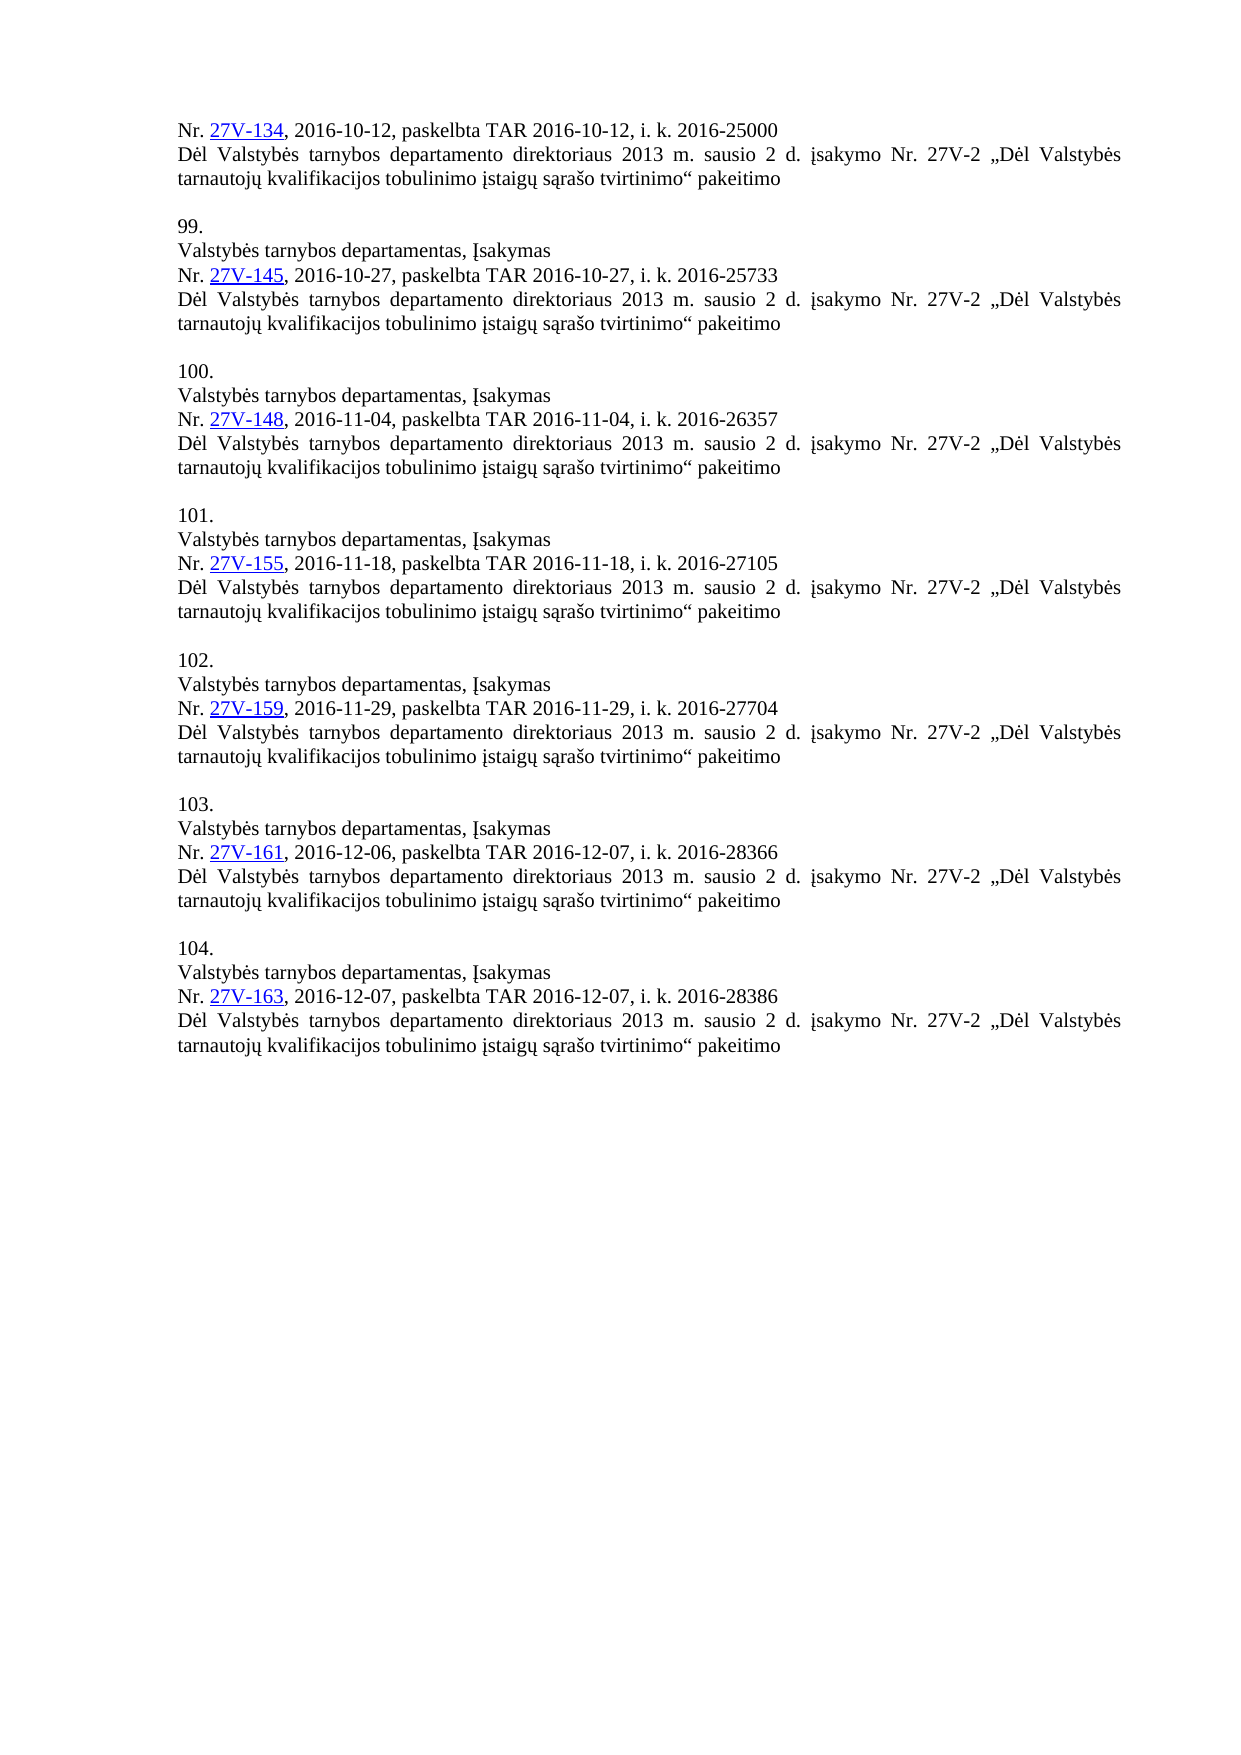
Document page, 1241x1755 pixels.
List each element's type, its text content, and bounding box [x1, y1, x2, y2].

text Dėl Valstybės tarnybos departamento direktoriaus 2013 m. sausio 2 d. įsakymo Nr. 27V-2 „Dėl Valstybės tarnautojų kvalifikacijos tobulinimo įstaigų sąrašo tvirtinimo“ pakeitimo [177, 864, 1122, 912]
text 102. [177, 647, 1122, 672]
text Nr. 27V-163, 2016-12-07, paskelbta TAR 2016-12-07, i. k. 2016-28386 [177, 984, 1122, 1008]
text Nr. 27V-148, 2016-11-04, paskelbta TAR 2016-11-04, i. k. 2016-26357 [177, 407, 1122, 431]
text Nr. 27V-159, 2016-11-29, paskelbta TAR 2016-11-29, i. k. 2016-27704 [177, 696, 1122, 720]
text Valstybės tarnybos departamentas, Įsakymas [177, 238, 1122, 262]
text Nr. 27V-161, 2016-12-06, paskelbta TAR 2016-12-07, i. k. 2016-28366 [177, 840, 1122, 864]
text Valstybės tarnybos departamentas, Įsakymas [177, 960, 1122, 984]
text 99. [177, 214, 1122, 238]
text Dėl Valstybės tarnybos departamento direktoriaus 2013 m. sausio 2 d. įsakymo Nr. 27V-2 „Dėl Valstybės tarnautojų kvalifikacijos tobulinimo įstaigų sąrašo tvirtinimo“ pakeitimo [177, 287, 1122, 335]
text Valstybės tarnybos departamentas, Įsakymas [177, 672, 1122, 696]
text 103. [177, 792, 1122, 816]
text Dėl Valstybės tarnybos departamento direktoriaus 2013 m. sausio 2 d. įsakymo Nr. 27V-2 „Dėl Valstybės tarnautojų kvalifikacijos tobulinimo įstaigų sąrašo tvirtinimo“ pakeitimo [177, 720, 1122, 768]
text 101. [177, 503, 1122, 527]
text Dėl Valstybės tarnybos departamento direktoriaus 2013 m. sausio 2 d. įsakymo Nr. 27V-2 „Dėl Valstybės tarnautojų kvalifikacijos tobulinimo įstaigų sąrašo tvirtinimo“ pakeitimo [177, 1008, 1122, 1057]
text Valstybės tarnybos departamentas, Įsakymas [177, 527, 1122, 551]
text Nr. 27V-134, 2016-10-12, paskelbta TAR 2016-10-12, i. k. 2016-25000 [177, 118, 1122, 142]
text Dėl Valstybės tarnybos departamento direktoriaus 2013 m. sausio 2 d. įsakymo Nr. 27V-2 „Dėl Valstybės tarnautojų kvalifikacijos tobulinimo įstaigų sąrašo tvirtinimo“ pakeitimo [177, 142, 1122, 190]
text Nr. 27V-155, 2016-11-18, paskelbta TAR 2016-11-18, i. k. 2016-27105 [177, 551, 1122, 575]
text 104. [177, 936, 1122, 960]
text Dėl Valstybės tarnybos departamento direktoriaus 2013 m. sausio 2 d. įsakymo Nr. 27V-2 „Dėl Valstybės tarnautojų kvalifikacijos tobulinimo įstaigų sąrašo tvirtinimo“ pakeitimo [177, 575, 1122, 623]
text Dėl Valstybės tarnybos departamento direktoriaus 2013 m. sausio 2 d. įsakymo Nr. 27V-2 „Dėl Valstybės tarnautojų kvalifikacijos tobulinimo įstaigų sąrašo tvirtinimo“ pakeitimo [177, 431, 1122, 479]
text Valstybės tarnybos departamentas, Įsakymas [177, 383, 1122, 407]
text Valstybės tarnybos departamentas, Įsakymas [177, 816, 1122, 840]
text Nr. 27V-145, 2016-10-27, paskelbta TAR 2016-10-27, i. k. 2016-25733 [177, 262, 1122, 287]
text 100. [177, 359, 1122, 383]
